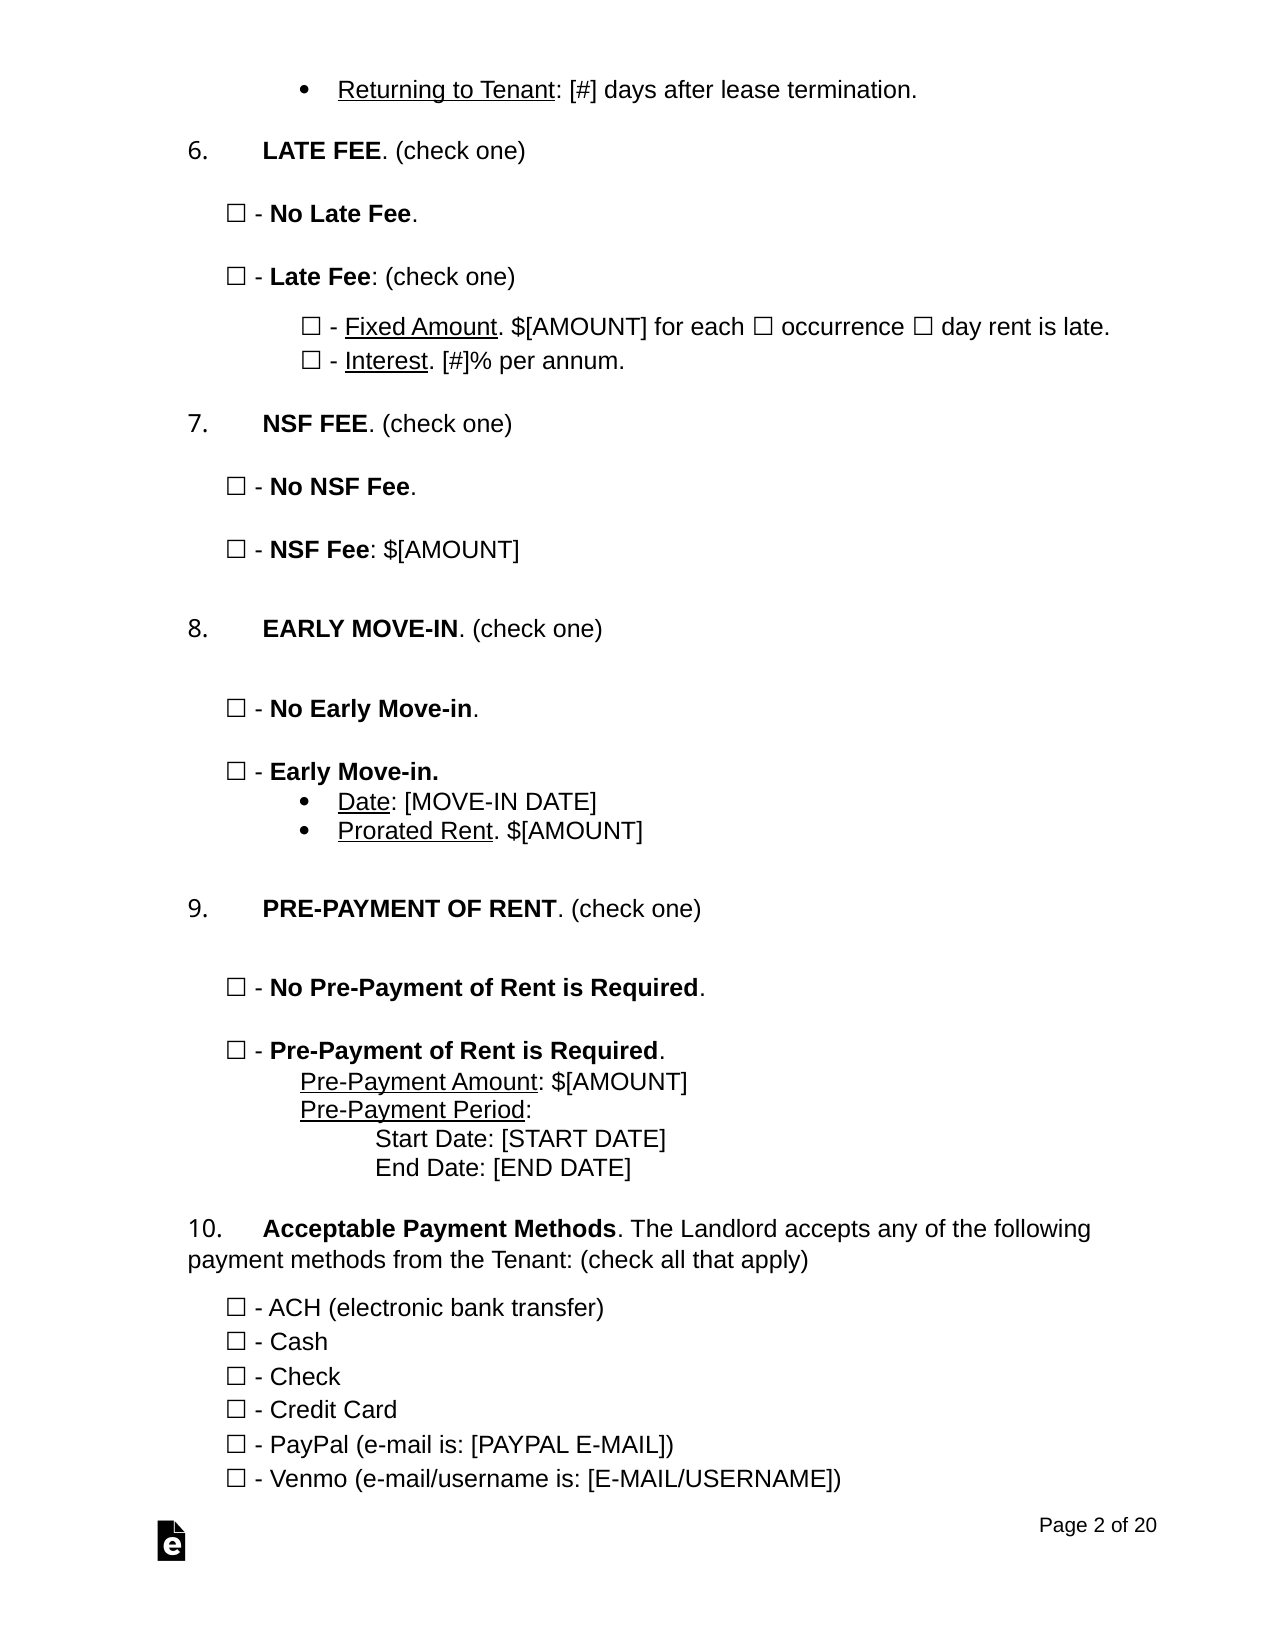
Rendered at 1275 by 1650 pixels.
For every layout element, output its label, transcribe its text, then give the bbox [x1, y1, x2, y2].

text Pre-Payment Period: [300, 1096, 1125, 1124]
list ☐ - NSF Fee: $[AMOUNT] [225, 531, 1125, 566]
list Returning to Tenant: [#] days after lease termination. [300, 75, 1125, 104]
text ☐ - Pre-Payment of Rent is Required. [225, 1033, 1125, 1067]
text End Date: [END DATE] [375, 1153, 1125, 1182]
text ☐ - Fixed Amount. $[AMOUNT] for each ☐ occurrence ☐ day rent is late. [300, 309, 1125, 343]
list Acceptable Payment Methods. The Landlord accepts any of the following payment methods from the Tenant: (check all that apply) [187, 1211, 1125, 1273]
text ☐ - Interest. [#]% per annum. [300, 343, 1125, 377]
list ☐ - Late Fee: (check one) [225, 258, 1125, 292]
list NSF FEE. (check one) [187, 406, 1125, 440]
list EARLY MOVE-IN. (check one) [187, 611, 1125, 645]
text ☐ - PayPal (e-mail is: [PAYPAL E-MAIL]) [225, 1426, 1125, 1460]
list Date: [MOVE-IN DATE] [300, 787, 1125, 816]
list ☐ - No Late Fee. [225, 195, 1125, 229]
text ☐ - Cash [225, 1324, 1125, 1358]
list Prorated Rent. $[AMOUNT] [300, 816, 1125, 845]
list ☐ - No NSF Fee. [225, 469, 1125, 503]
text ☐ - Venmo (e-mail/username is: [E-MAIL/USERNAME]) [225, 1460, 1125, 1494]
text ☐ - Check [225, 1358, 1125, 1392]
text Start Date: [START DATE] [375, 1124, 1125, 1153]
list LATE FEE. (check one) [187, 133, 1125, 167]
text ☐ - Early Move-in. [225, 753, 1125, 787]
text ☐ - No Pre-Payment of Rent is Required. [225, 970, 1125, 1004]
text ☐ - Credit Card [225, 1392, 1125, 1426]
list PRE-PAYMENT OF RENT. (check one) [187, 890, 1125, 924]
text Pre-Payment Amount: $[AMOUNT] [300, 1067, 1125, 1096]
text ☐ - No Early Move-in. [225, 690, 1125, 724]
text ☐ - ACH (electronic bank transfer) [225, 1290, 1125, 1324]
